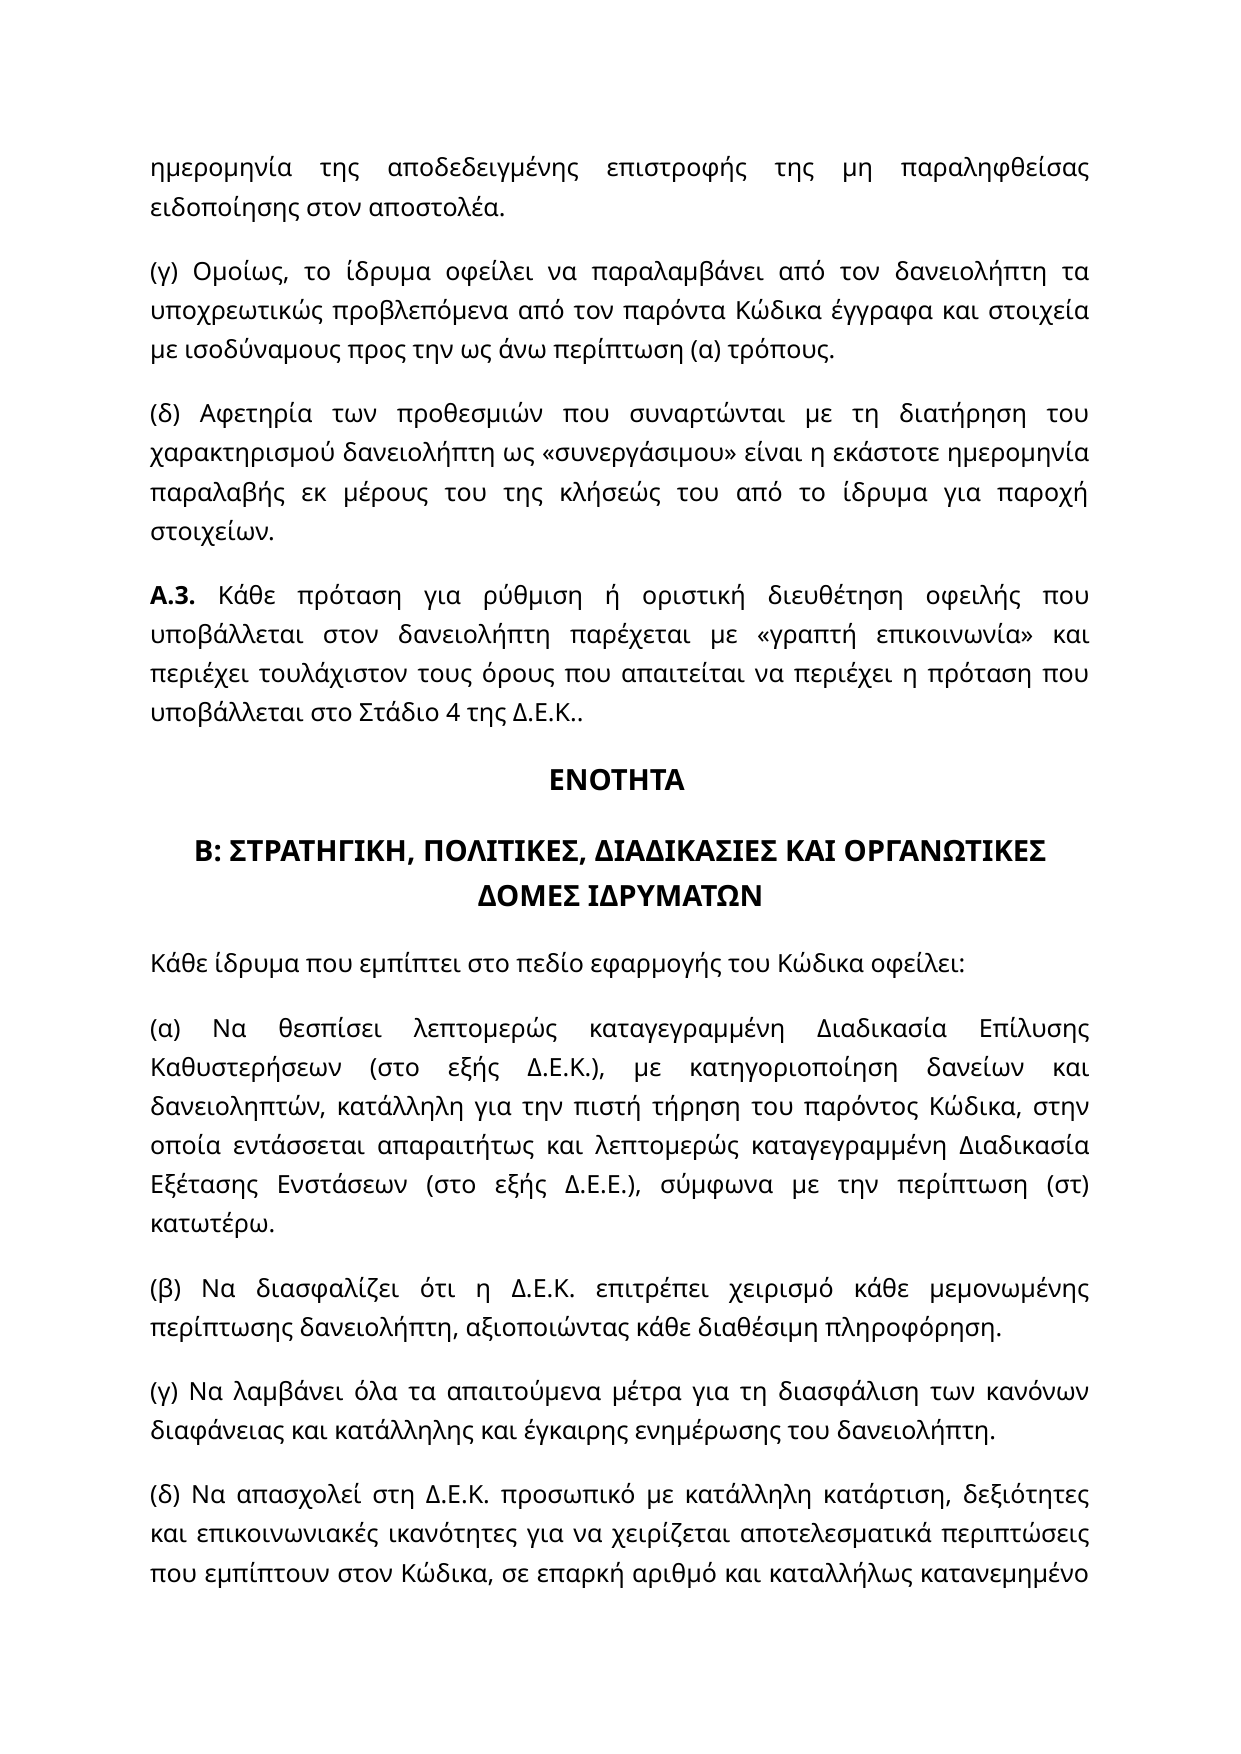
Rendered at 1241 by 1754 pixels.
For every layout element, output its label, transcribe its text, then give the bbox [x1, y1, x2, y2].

text Κάθε ίδρυμα που εμπίπτει στο πεδίο εφαρμογής του Κώδικα οφείλει: [150, 946, 1090, 980]
text (γ) Ομοίως, το ίδρυμα οφείλει να παραλαμβάνει από τον δανειολήπτη τα υποχρεωτικώς προβλεπόμενα από τον παρόντα Κώδικα έγγραφα και στοιχεία με ισοδύναμους προς την ως άνω περίπτωση (α) τρόπους. [150, 253, 1090, 366]
subtitle Β: ΣΤΡΑΤΗΓΙΚΗ, ΠΟΛΙΤΙΚΕΣ, ΔΙΑΔΙΚΑΣΙΕΣ ΚΑΙ ΟΡΓΑΝΩΤΙΚΕΣ ΔΟΜΕΣ ΙΔΡΥΜΑΤΩΝ [150, 830, 1090, 915]
text (γ) Να λαμβάνει όλα τα απαιτούμενα μέτρα για τη διασφάλιση των κανόνων διαφάνειας και κατάλληλης και έγκαιρης ενημέρωσης του δανειολήπτη. [150, 1373, 1090, 1447]
subtitle ΕΝΟΤΗΤΑ [150, 759, 1090, 799]
text (δ) Αφετηρία των προθεσμιών που συναρτώνται με τη διατήρηση του χαρακτηρισμού δανειολήπτη ως «συνεργάσιμου» είναι η εκάστοτε ημερομηνία παραλαβής εκ μέρους του της κλήσεώς του από το ίδρυμα για παροχή στοιχείων. [150, 396, 1090, 547]
text (β) Να διασφαλίζει ότι η Δ.Ε.Κ. επιτρέπει χειρισμό κάθε μεμονωμένης περίπτωσης δανειολήπτη, αξιοποιώντας κάθε διαθέσιμη πληροφόρηση. [150, 1270, 1090, 1343]
text Α.3. Κάθε πρόταση για ρύθμιση ή οριστική διευθέτηση οφειλής που υποβάλλεται στον δανειολήπτη παρέχεται με «γραπτή επικοινωνία» και περιέχει τουλάχιστον τους όρους που απαιτείται να περιέχει η πρόταση που υποβάλλεται στο Στάδιο 4 της Δ.Ε.Κ.. [150, 577, 1090, 729]
text (δ) Να απασχολεί στη Δ.Ε.Κ. προσωπικό με κατάλληλη κατάρτιση, δεξιότητες και επικοινωνιακές ικανότητες για να χειρίζεται αποτελεσματικά περιπτώσεις που εμπίπτουν στον Κώδικα, σε επαρκή αριθμό και καταλλήλως κατανεμημένο [150, 1477, 1090, 1589]
text ημερομηνία της αποδεδειγμένης επιστροφής της μη παραληφθείσας ειδοποίησης στον αποστολέα. [150, 150, 1090, 223]
text (α) Να θεσπίσει λεπτομερώς καταγεγραμμένη Διαδικασία Επίλυσης Καθυστερήσεων (στο εξής Δ.Ε.Κ.), με κατηγοριοποίηση δανείων και δανειοληπτών, κατάλληλη για την πιστή τήρηση του παρόντος Κώδικα, στην οποία εντάσσεται απαραιτήτως και λεπτομερώς καταγεγραμμένη Διαδικασία Εξέτασης Ενστάσεων (στο εξής Δ.Ε.Ε.), σύμφωνα με την περίπτωση (στ) κατωτέρω. [150, 1010, 1090, 1240]
